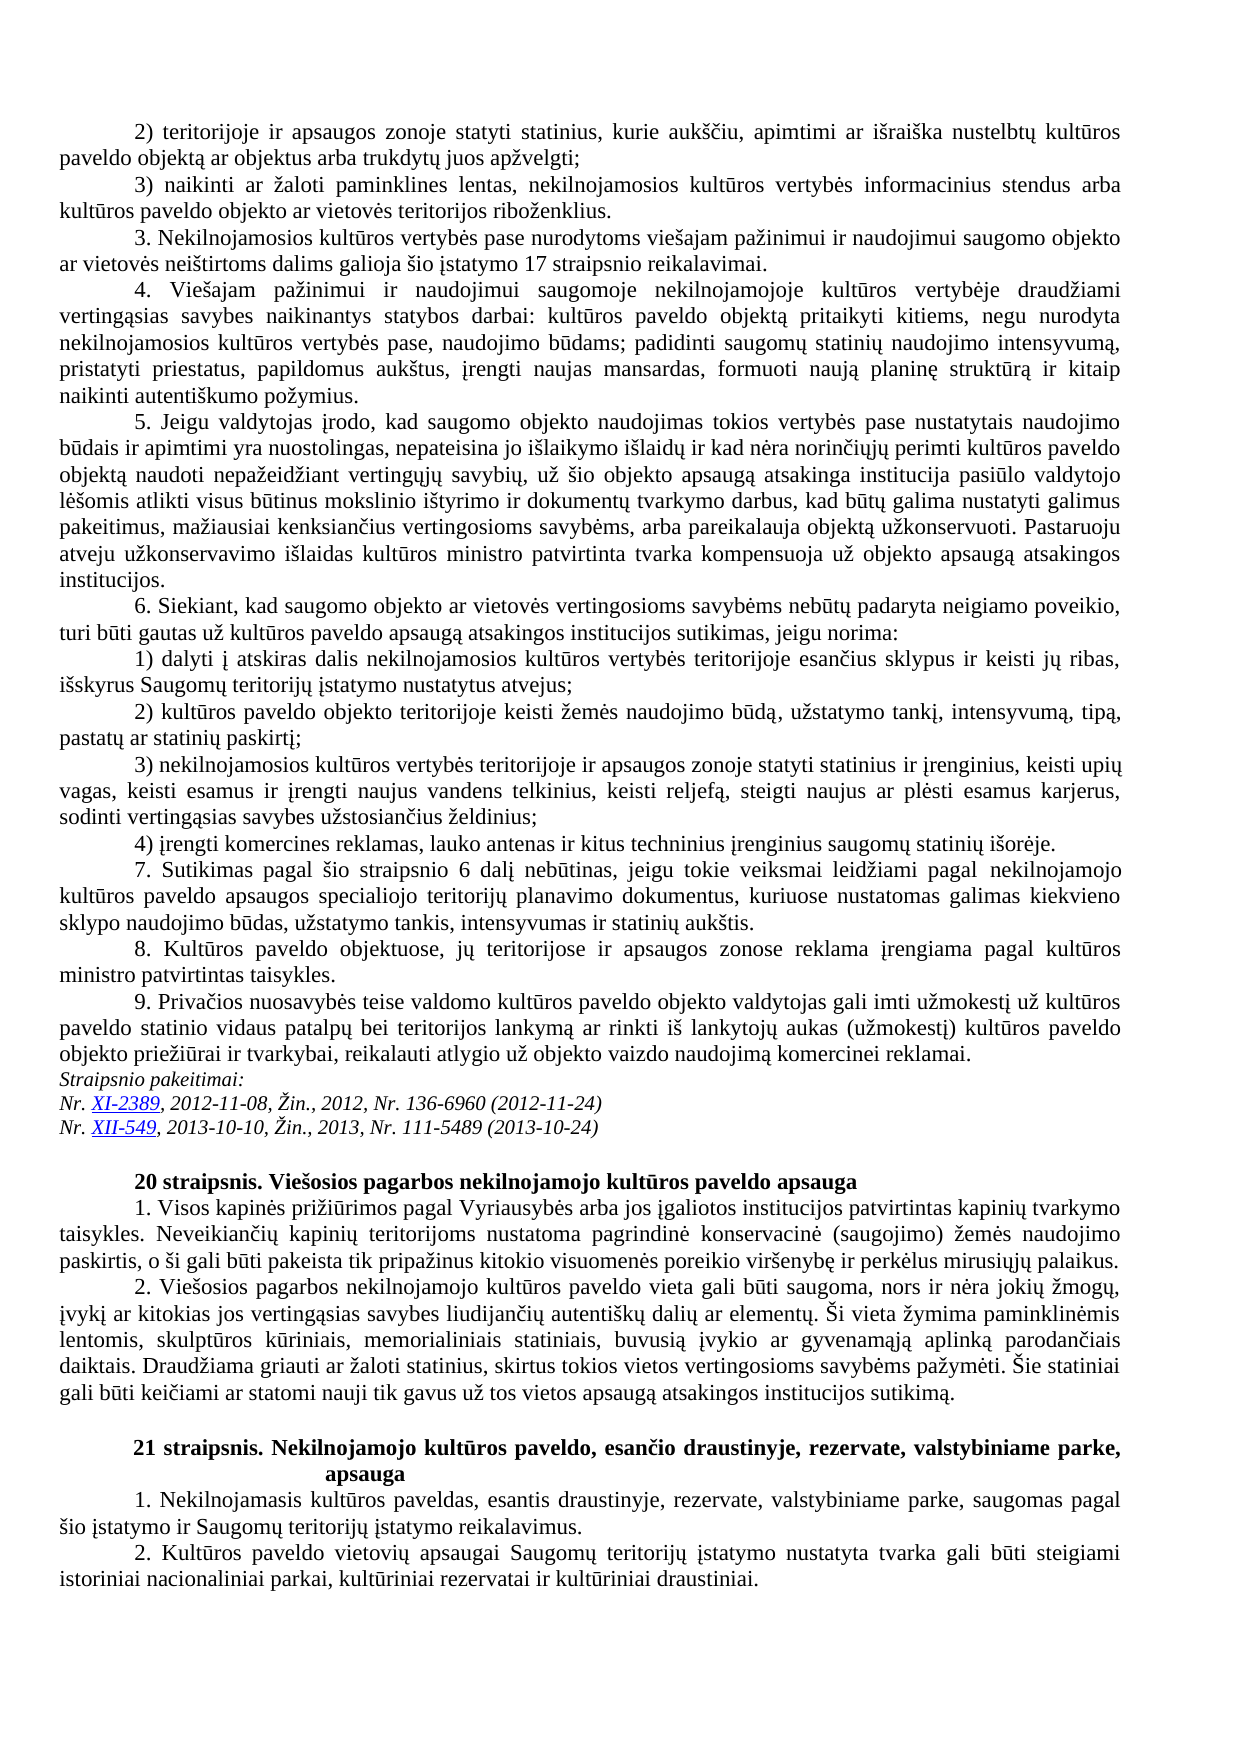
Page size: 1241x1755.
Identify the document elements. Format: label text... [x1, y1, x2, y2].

text 4) įrengti komercines reklamas, lauko antenas ir kitus techninius įrenginius saugomų statinių išorėje. [59, 830, 1122, 856]
text Nr. XII-549, 2013-10-10, Žin., 2013, Nr. 111-5489 (2013-10-24) [59, 1115, 1122, 1139]
text 2. Kultūros paveldo vietovių apsaugai Saugomų teritorijų įstatymo nustatyta tvarka gali būti steigiami istoriniai nacionaliniai parkai, kultūriniai rezervatai ir kultūriniai draustiniai. [59, 1539, 1122, 1592]
text 6. Siekiant, kad saugomo objekto ar vietovės vertingosioms savybėms nebūtų padaryta neigiamo poveikio, turi būti gautas už kultūros paveldo apsaugą atsakingos institucijos sutikimas, jeigu norima: [59, 592, 1122, 645]
text 2) kultūros paveldo objekto teritorijoje keisti žemės naudojimo būdą, užstatymo tankį, intensyvumą, tipą, pastatų ar statinių paskirtį; [59, 698, 1122, 751]
text Nr. XI-2389, 2012-11-08, Žin., 2012, Nr. 136-6960 (2012-11-24) [59, 1091, 1122, 1115]
text 1. Visos kapinės prižiūrimos pagal Vyriausybės arba jos įgaliotos institucijos patvirtintas kapinių tvarkymo taisykles. Neveikiančių kapinių teritorijoms nustatoma pagrindinė konservacinė (saugojimo) žemės naudojimo paskirtis, o ši gali būti pakeista tik pripažinus kitokio visuomenės poreikio viršenybę ir perkėlus mirusiųjų palaikus. [59, 1194, 1122, 1273]
text 2. Viešosios pagarbos nekilnojamojo kultūros paveldo vieta gali būti saugoma, nors ir nėra jokių žmogų, įvykį ar kitokias jos vertingąsias savybes liudijančių autentiškų dalių ar elementų. Ši vieta žymima paminklinėmis lentomis, skulptūros kūriniais, memorialiniais statiniais, buvusią įvykio ar gyvenamąją aplinką parodančiais daiktais. Draudžiama griauti ar žaloti statinius, skirtus tokios vietos vertingosioms savybėms pažymėti. Šie statiniai gali būti keičiami ar statomi nauji tik gavus už tos vietos apsaugą atsakingos institucijos sutikimą. [59, 1273, 1122, 1405]
text 20 straipsnis. Viešosios pagarbos nekilnojamojo kultūros paveldo apsauga [59, 1168, 1122, 1194]
text 1) dalyti į atskiras dalis nekilnojamosios kultūros vertybės teritorijoje esančius sklypus ir keisti jų ribas, išskyrus Saugomų teritorijų įstatymo nustatytus atvejus; [59, 645, 1122, 698]
text 9. Privačios nuosavybės teise valdomo kultūros paveldo objekto valdytojas gali imti užmokestį už kultūros paveldo statinio vidaus patalpų bei teritorijos lankymą ar rinkti iš lankytojų aukas (užmokestį) kultūros paveldo objekto priežiūrai ir tvarkybai, reikalauti atlygio už objekto vaizdo naudojimą komercinei reklamai. [59, 988, 1122, 1067]
text 21 straipsnis. Nekilnojamojo kultūros paveldo, esančio draustinyje, rezervate, valstybiniame parke, apsauga [133, 1434, 1122, 1486]
text 4. Viešajam pažinimui ir naudojimui saugomoje nekilnojamojoje kultūros vertybėje draudžiami vertingąsias savybes naikinantys statybos darbai: kultūros paveldo objektą pritaikyti kitiems, negu nurodyta nekilnojamosios kultūros vertybės pase, naudojimo būdams; padidinti saugomų statinių naudojimo intensyvumą, pristatyti priestatus, papildomus aukštus, įrengti naujas mansardas, formuoti naują planinę struktūrą ir kitaip naikinti autentiškumo požymius. [59, 276, 1122, 408]
text 1. Nekilnojamasis kultūros paveldas, esantis draustinyje, rezervate, valstybiniame parke, saugomas pagal šio įstatymo ir Saugomų teritorijų įstatymo reikalavimus. [59, 1486, 1122, 1539]
text 3) naikinti ar žaloti paminklines lentas, nekilnojamosios kultūros vertybės informacinius stendus arba kultūros paveldo objekto ar vietovės teritorijos riboženklius. [59, 171, 1122, 223]
text 5. Jeigu valdytojas įrodo, kad saugomo objekto naudojimas tokios vertybės pase nustatytais naudojimo būdais ir apimtimi yra nuostolingas, nepateisina jo išlaikymo išlaidų ir kad nėra norinčiųjų perimti kultūros paveldo objektą naudoti nepažeidžiant vertingųjų savybių, už šio objekto apsaugą atsakinga institucija pasiūlo valdytojo lėšomis atlikti visus būtinus mokslinio ištyrimo ir dokumentų tvarkymo darbus, kad būtų galima nustatyti galimus pakeitimus, mažiausiai kenksiančius vertingosioms savybėms, arba pareikalauja objektą užkonservuoti. Pastaruoju atveju užkonservavimo išlaidas kultūros ministro patvirtinta tvarka kompensuoja už objekto apsaugą atsakingos institucijos. [59, 408, 1122, 592]
text 8. Kultūros paveldo objektuose, jų teritorijose ir apsaugos zonose reklama įrengiama pagal kultūros ministro patvirtintas taisykles. [59, 935, 1122, 988]
text 3. Nekilnojamosios kultūros vertybės pase nurodytoms viešajam pažinimui ir naudojimui saugomo objekto ar vietovės neištirtoms dalims galioja šio įstatymo 17 straipsnio reikalavimai. [59, 223, 1122, 276]
text 2) teritorijoje ir apsaugos zonoje statyti statinius, kurie aukščiu, apimtimi ar išraiška nustelbtų kultūros paveldo objektą ar objektus arba trukdytų juos apžvelgti; [59, 118, 1122, 171]
text Straipsnio pakeitimai: [59, 1067, 1122, 1091]
text 3) nekilnojamosios kultūros vertybės teritorijoje ir apsaugos zonoje statyti statinius ir įrenginius, keisti upių vagas, keisti esamus ir įrengti naujus vandens telkinius, keisti reljefą, steigti naujus ar plėsti esamus karjerus, sodinti vertingąsias savybes užstosiančius želdinius; [59, 751, 1122, 830]
text 7. Sutikimas pagal šio straipsnio 6 dalį nebūtinas, jeigu tokie veiksmai leidžiami pagal nekilnojamojo kultūros paveldo apsaugos specialiojo teritorijų planavimo dokumentus, kuriuose nustatomas galimas kiekvieno sklypo naudojimo būdas, užstatymo tankis, intensyvumas ir statinių aukštis. [59, 856, 1122, 935]
